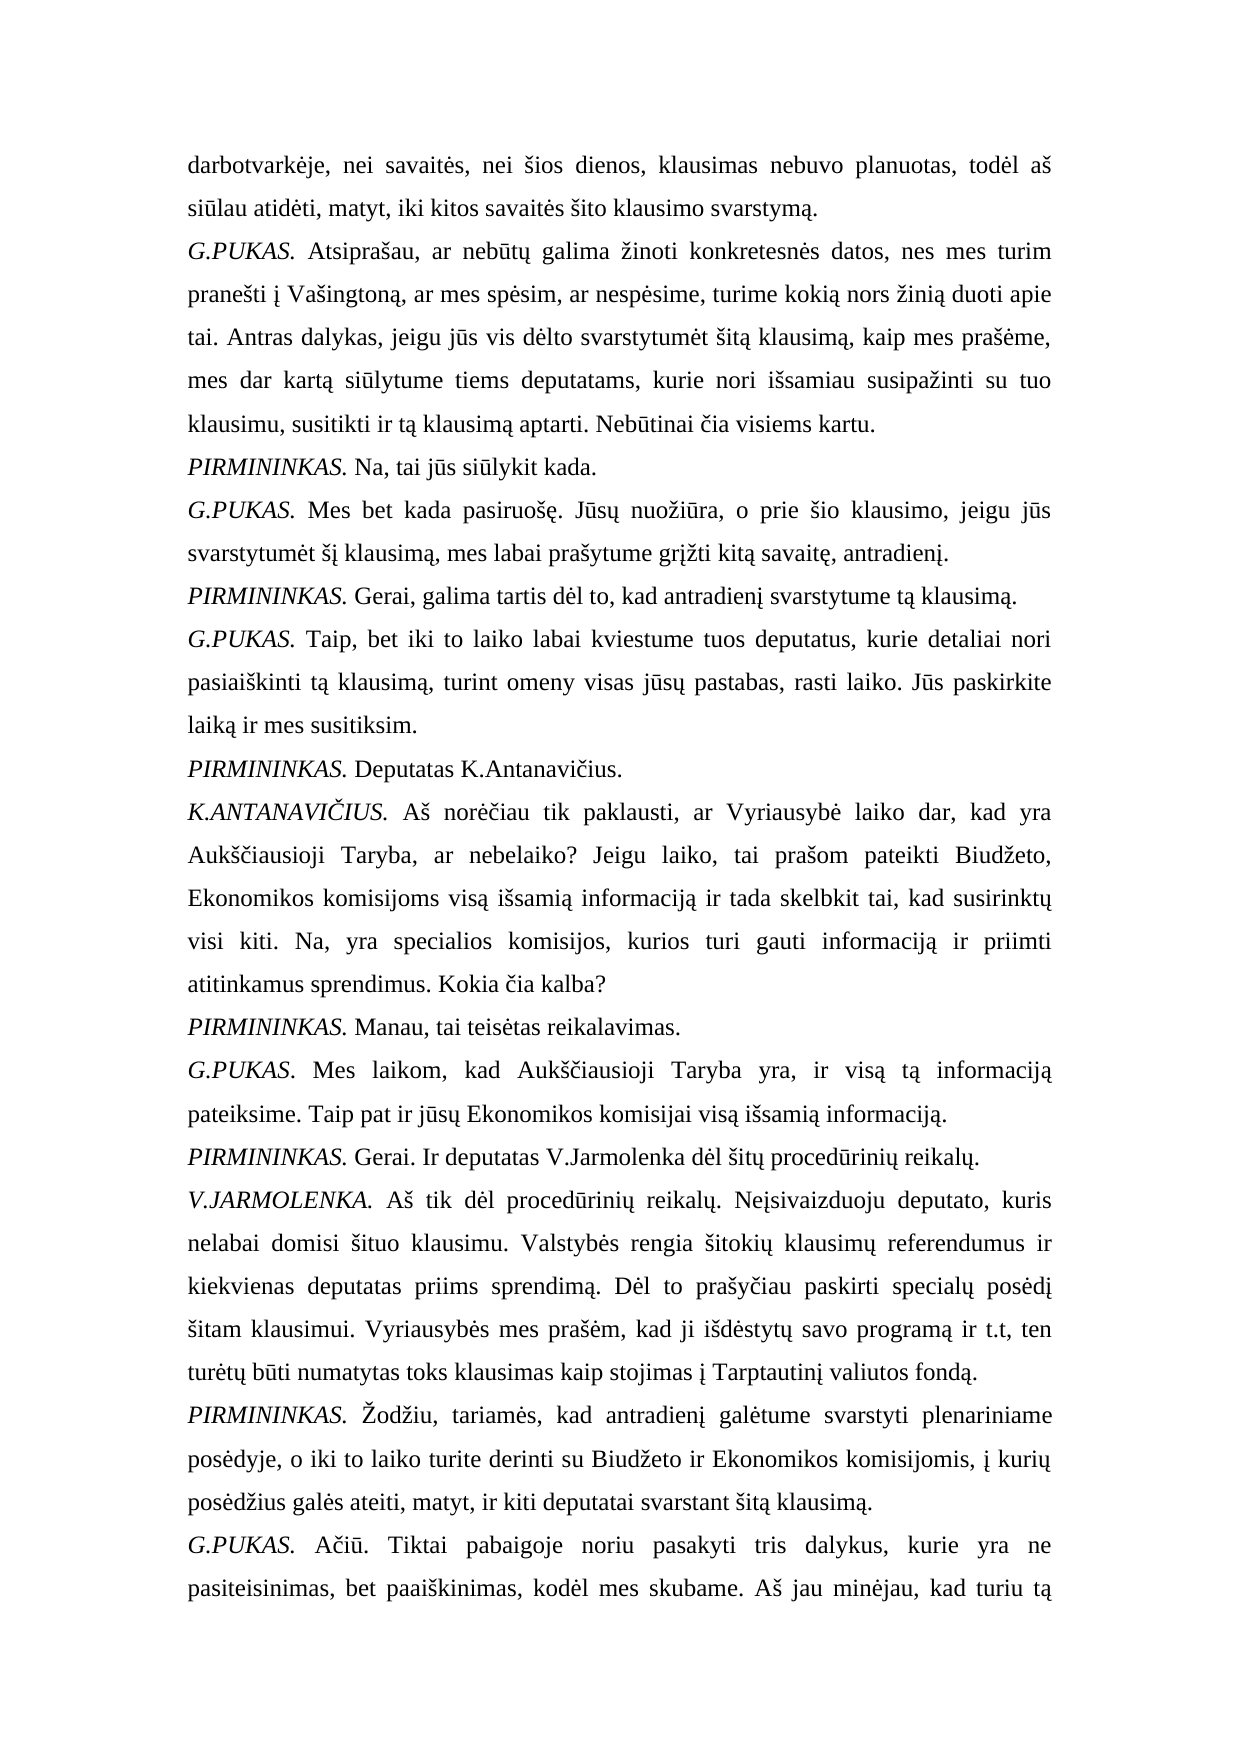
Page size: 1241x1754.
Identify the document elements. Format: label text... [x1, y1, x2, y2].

text G.PUKAS. Taip, bet iki to laiko labai kviestume tuos deputatus, kurie detaliai nori pasiaiškinti tą klausimą, turint omeny visas jūsų pastabas, rasti laiko. Jūs paskirkite laiką ir mes susitiksim. [187, 624, 1053, 739]
text PIRMININKAS. Manau, tai teisėtas reikalavimas. [187, 1012, 1053, 1041]
text PIRMININKAS. Deputatas K.Antanavičius. [187, 754, 1053, 782]
text G.PUKAS. Atsiprašau, ar nebūtų galima žinoti konkretesnės datos, nes mes turim pranešti į Vašingtoną, ar mes spėsim, ar nespėsime, turime kokią nors žinią duoti apie tai. Antras dalykas, jeigu jūs vis dėlto svarstytumėt šitą klausimą, kaip mes prašėme, mes dar kartą siūlytume tiems deputatams, kurie nori išsamiau susipažinti su tuo klausimu, susitikti ir tą klausimą aptarti. Nebūtinai čia visiems kartu. [187, 236, 1053, 437]
text V.JARMOLENKA. Aš tik dėl procedūrinių reikalų. Neįsivaizduoju deputato, kuris nelabai domisi šituo klausimu. Valstybės rengia šitokių klausimų referendumus ir kiekvienas deputatas priims sprendimą. Dėl to prašyčiau paskirti specialų posėdį šitam klausimui. Vyriausybės mes prašėm, kad ji išdėstytų savo programą ir t.t, ten turėtų būti numatytas toks klausimas kaip stojimas į Tarptautinį valiutos fondą. [187, 1185, 1053, 1386]
text G.PUKAS. Ačiū. Tiktai pabaigoje noriu pasakyti tris dalykus, kurie yra ne pasiteisinimas, bet paaiškinimas, kodėl mes skubame. Aš jau minėjau, kad turiu tą [187, 1530, 1053, 1602]
text darbotvarkėje, nei savaitės, nei šios dienos, klausimas nebuvo planuotas, todėl aš siūlau atidėti, matyt, iki kitos savaitės šito klausimo svarstymą. [187, 150, 1053, 222]
text G.PUKAS. Mes bet kada pasiruošę. Jūsų nuožiūra, o prie šio klausimo, jeigu jūs svarstytumėt šį klausimą, mes labai prašytume grįžti kitą savaitę, antradienį. [187, 495, 1053, 567]
text PIRMININKAS. Na, tai jūs siūlykit kada. [187, 452, 1053, 481]
text K.ANTANAVIČIUS. Aš norėčiau tik paklausti, ar Vyriausybė laiko dar, kad yra Aukščiausioji Taryba, ar nebelaiko? Jeigu laiko, tai prašom pateikti Biudžeto, Ekonomikos komisijoms visą išsamią informaciją ir tada skelbkit tai, kad susirinktų visi kiti. Na, yra specialios komisijos, kurios turi gauti informaciją ir priimti atitinkamus sprendimus. Kokia čia kalba? [187, 797, 1053, 998]
text PIRMININKAS. Žodžiu, tariamės, kad antradienį galėtume svarstyti plenariniame posėdyje, o iki to laiko turite derinti su Biudžeto ir Ekonomikos komisijomis, į kurių posėdžius galės ateiti, matyt, ir kiti deputatai svarstant šitą klausimą. [187, 1401, 1053, 1516]
text PIRMININKAS. Gerai. Ir deputatas V.Jarmolenka dėl šitų procedūrinių reikalų. [187, 1142, 1053, 1171]
text PIRMININKAS. Gerai, galima tartis dėl to, kad antradienį svarstytume tą klausimą. [187, 581, 1053, 610]
text G.PUKAS. Mes laikom, kad Aukščiausioji Taryba yra, ir visą tą informaciją pateiksime. Taip pat ir jūsų Ekonomikos komisijai visą išsamią informaciją. [187, 1056, 1053, 1127]
